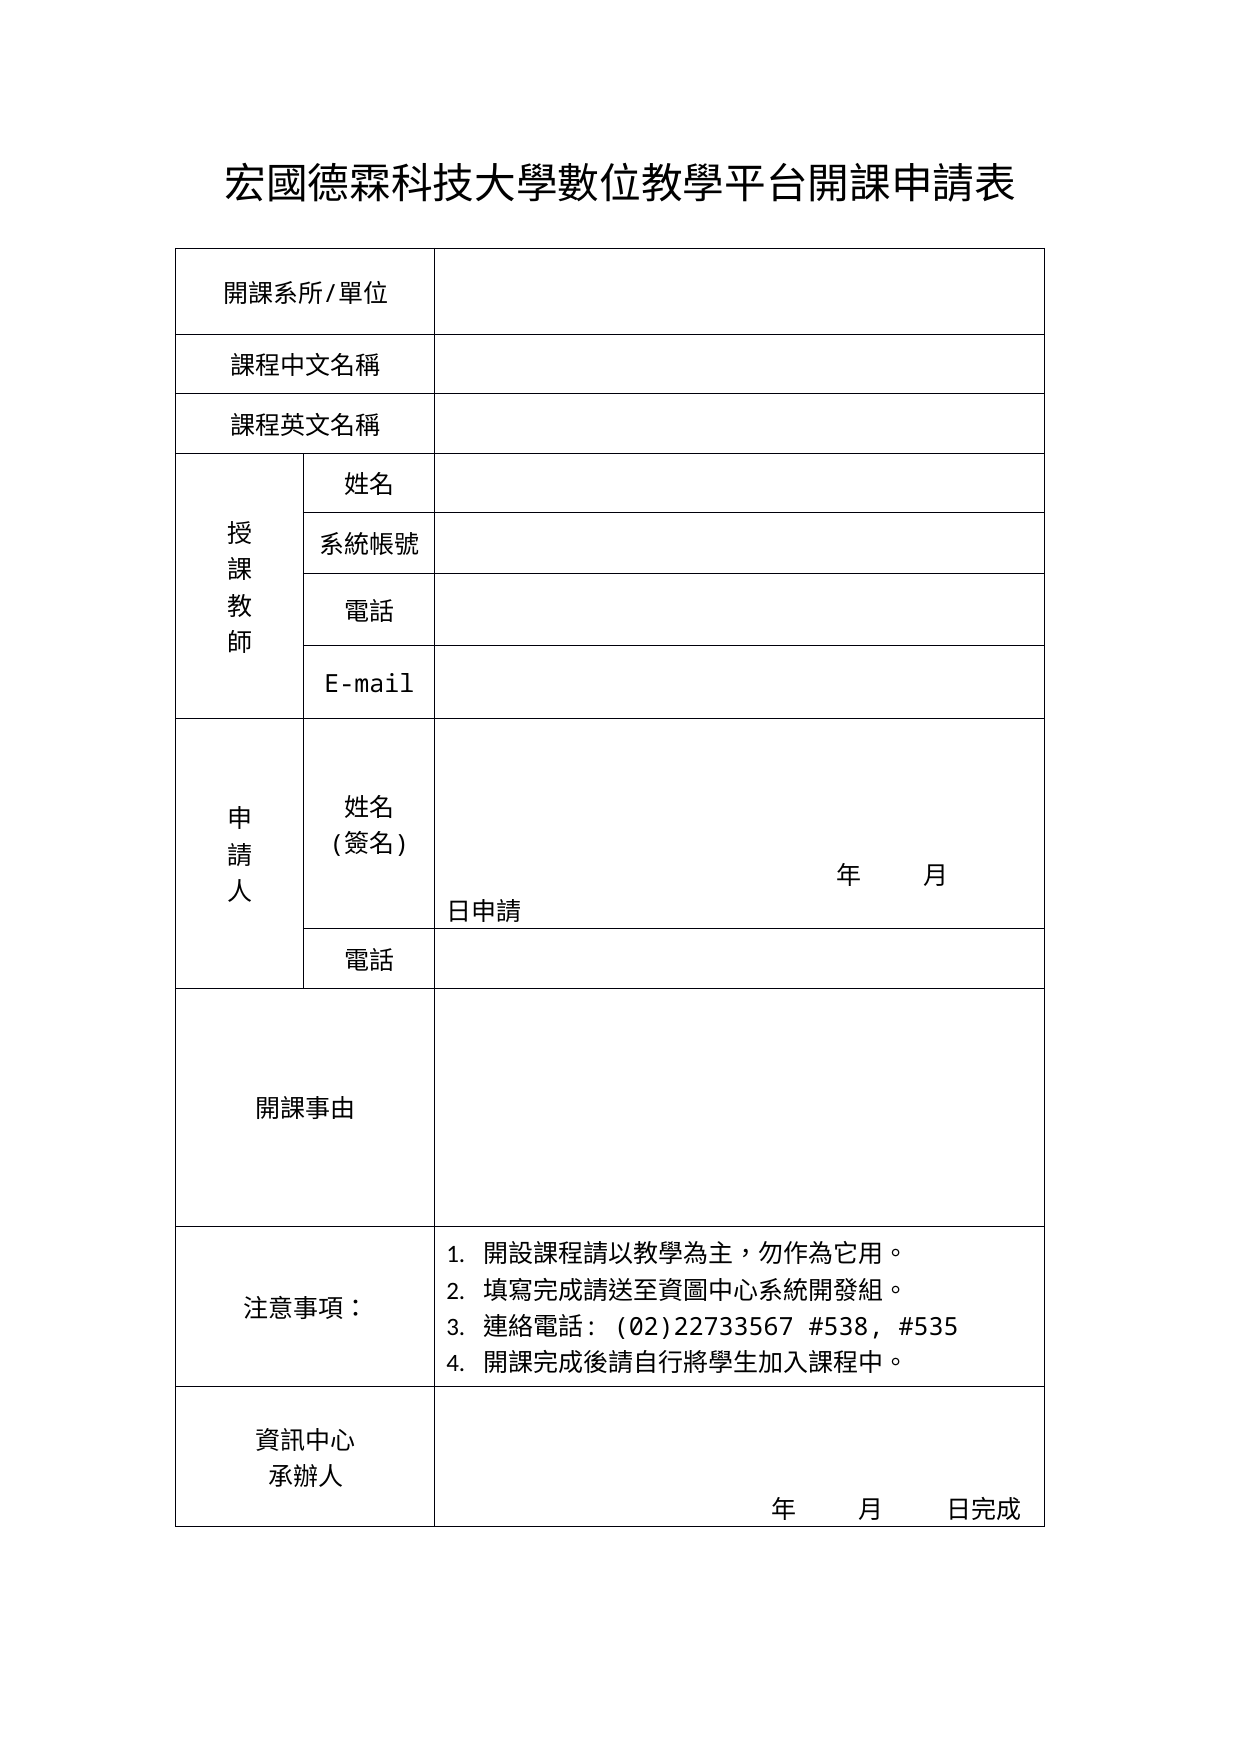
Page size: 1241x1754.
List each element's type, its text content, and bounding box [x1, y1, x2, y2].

table_cell [435, 574, 1044, 645]
table_cell E-mail [304, 646, 434, 718]
table_cell [435, 454, 1044, 512]
table_cell 課程英文名稱 [176, 394, 434, 453]
table_cell 姓名 (簽名) [304, 719, 434, 928]
text 宏國德霖科技大學數位教學平台開課申請表 [187, 150, 1053, 210]
table_cell 開課事由 [176, 989, 434, 1226]
table_cell 申 請 人 [176, 719, 303, 987]
table_cell [435, 929, 1044, 987]
table_header [435, 249, 1044, 334]
table_cell 開設課程請以教學為主，勿作為它用。 填寫完成請送至資圖中心系統開發組。 連絡電話: (02)22733567 #538, #535 開課完成後請自行將學生加入課程中。 [435, 1227, 1044, 1386]
table_cell 資訊中心 承辦人 [176, 1387, 434, 1526]
table_cell [435, 646, 1044, 718]
table_header 開課系所/單位 [176, 249, 434, 334]
table_cell 系統帳號 [304, 513, 434, 573]
table_cell [435, 394, 1044, 453]
table_cell 電話 [304, 929, 434, 987]
table_cell [435, 989, 1044, 1226]
table_cell [435, 513, 1044, 573]
table_cell 注意事項： [176, 1227, 434, 1386]
table_cell 年 月 日申請 [435, 719, 1044, 928]
table_cell 電話 [304, 574, 434, 645]
table_cell 姓名 [304, 454, 434, 512]
table_cell 課程中文名稱 [176, 335, 434, 392]
table_cell 授 課 教 師 [176, 454, 303, 718]
table_cell [435, 335, 1044, 392]
table_cell 年 月 日完成 [435, 1387, 1044, 1526]
